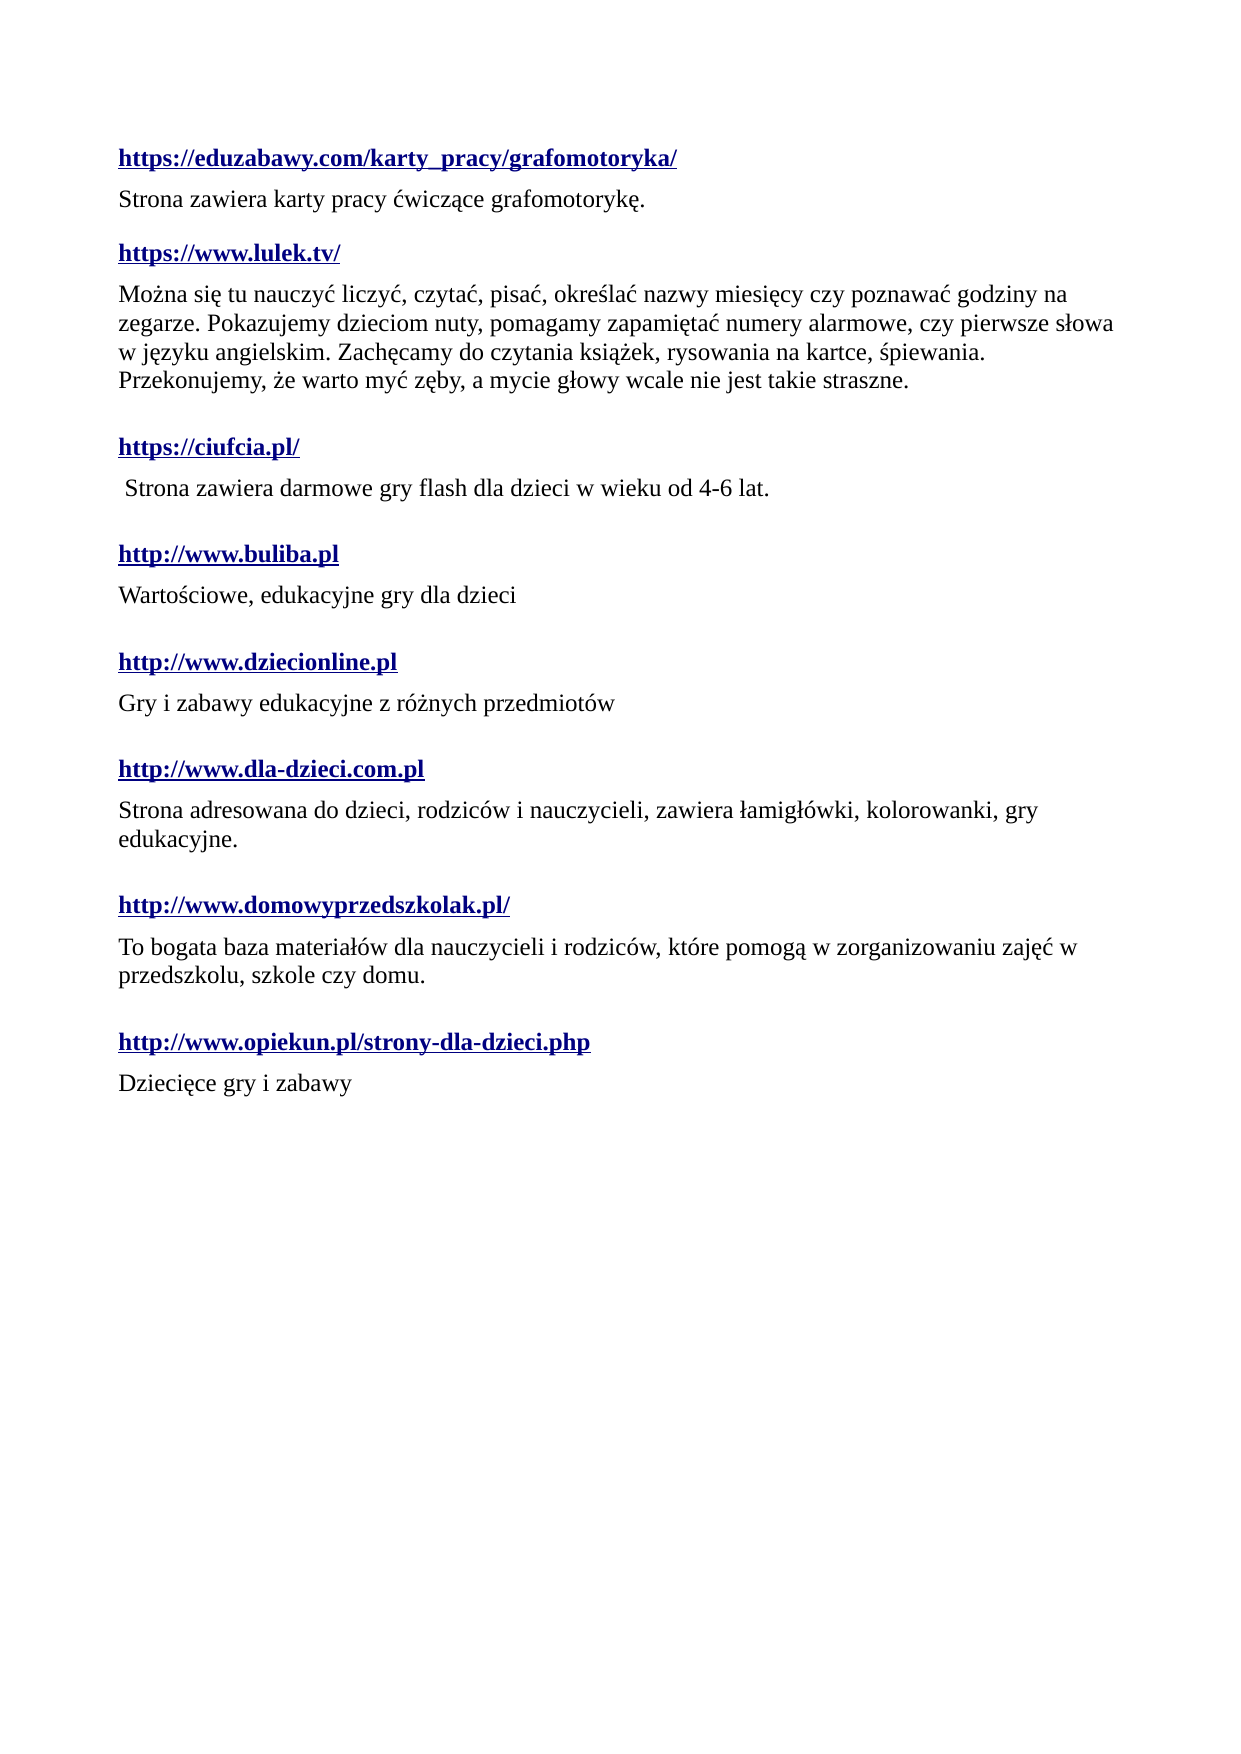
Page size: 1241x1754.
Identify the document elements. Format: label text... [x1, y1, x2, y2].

text Strona zawiera darmowe gry flash dla dzieci w wieku od 4-6 lat. [118, 473, 1122, 502]
text Strona adresowana do dzieci, rodziców i nauczycieli, zawiera łamigłówki, kolorowanki, gry edukacyjne. [118, 796, 1122, 853]
text Dziecięce gry i zabawy [118, 1068, 1122, 1097]
text Gry i zabawy edukacyjne z różnych przedmiotów [118, 688, 1122, 717]
subtitle https://eduzabawy.com/karty_pracy/grafomotoryka/ [118, 143, 1122, 172]
subtitle http://www.buliba.pl [118, 539, 1122, 568]
text Wartościowe, edukacyjne gry dla dzieci [118, 581, 1122, 609]
text Strona zawiera karty pracy ćwiczące grafomotorykę. [118, 184, 1122, 213]
subtitle https://ciufcia.pl/ [118, 432, 1122, 461]
subtitle http://www.opiekun.pl/strony-dla-dzieci.php [118, 1027, 1122, 1056]
text To bogata baza materiałów dla nauczycieli i rodziców, które pomogą w zorganizowaniu zajęć w przedszkolu, szkole czy domu. [118, 932, 1122, 989]
text Można się tu nauczyć liczyć, czytać, pisać, określać nazwy miesięcy czy poznawać godziny na zegarze. Pokazujemy dzieciom nuty, pomagamy zapamiętać numery alarmowe, czy pierwsze słowa w języku angielskim. Zachęcamy do czytania książek, rysowania na kartce, śpiewania. Przekonujemy, że warto myć zęby, a mycie głowy wcale nie jest takie straszne. [118, 279, 1122, 394]
subtitle http://www.dla-dzieci.com.pl [118, 754, 1122, 783]
subtitle https://www.lulek.tv/ [118, 238, 1122, 267]
subtitle http://www.domowyprzedszkolak.pl/ [118, 891, 1122, 919]
subtitle http://www.dziecionline.pl [118, 647, 1122, 676]
